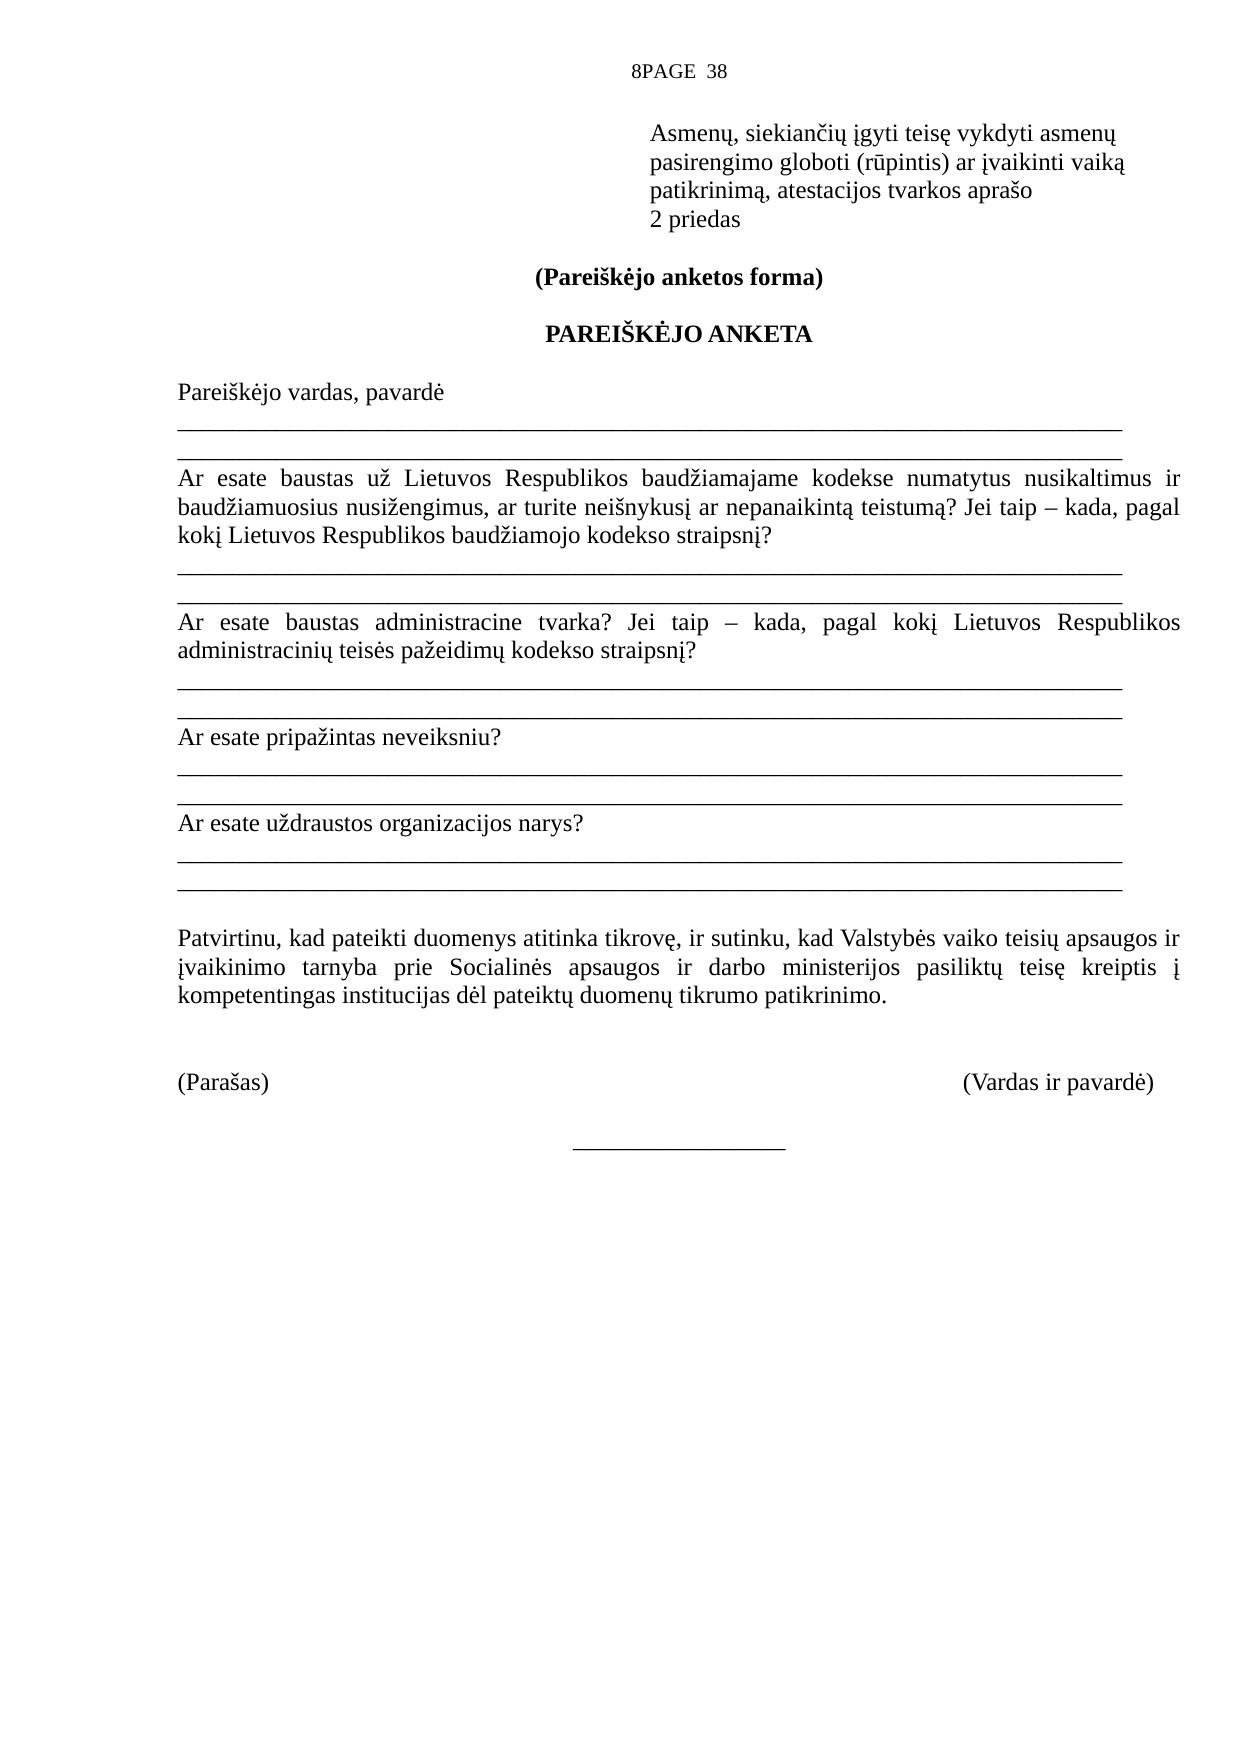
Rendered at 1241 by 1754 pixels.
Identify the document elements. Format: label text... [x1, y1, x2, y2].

text _ [177, 406, 1181, 434]
text Asmenų, siekiančių įgyti teisę vykdyti asmenų pasirengimo globoti (rūpintis) ar įvaikinti vaiką patikrinimą, atestacijos tvarkos aprašo [649, 118, 1181, 204]
text Pareiškėjo vardas, pavardė [177, 377, 1181, 406]
text Ar esate pripažintas neveiksniu? [177, 722, 1181, 751]
text 2 priedas [649, 204, 1181, 233]
text _________________ [177, 1124, 1181, 1153]
text Ar esate baustas už Lietuvos Respublikos baudžiamajame kodekse numatytus nusikaltimus ir baudžiamuosius nusižengimus, ar turite neišnykusį ar nepanaikintą teistumą? Jei taip – kada, pagal kokį Lietuvos Respublikos baudžiamojo kodekso straipsnį? [177, 463, 1181, 549]
text Ar esate baustas administracine tvarka? Jei taip – kada, pagal kokį Lietuvos Respublikos administracinių teisės pažeidimų kodekso straipsnį? [177, 607, 1181, 664]
text PAREIŠKĖJO ANKETA [177, 319, 1181, 348]
text (Parašas) (Vardas ir pavardė) [177, 1067, 1181, 1096]
text _ [177, 578, 1181, 607]
text (Pareiškėjo anketos forma) [177, 262, 1181, 291]
text _ [177, 664, 1181, 693]
text _ [177, 866, 1181, 894]
text _ [177, 779, 1181, 808]
text Patvirtinu, kad pateikti duomenys atitinka tikrovę, ir sutinku, kad Valstybės vaiko teisių apsaugos ir įvaikinimo tarnyba prie Socialinės apsaugos ir darbo ministerijos pasiliktų teisę kreiptis į kompetentingas institucijas dėl pateiktų duomenų tikrumo patikrinimo. [177, 923, 1181, 1009]
text _ [177, 751, 1181, 779]
text _ [177, 549, 1181, 578]
text _ [177, 693, 1181, 722]
text Ar esate uždraustos organizacijos narys? [177, 808, 1181, 837]
text _ [177, 837, 1181, 866]
text _ [177, 434, 1181, 463]
